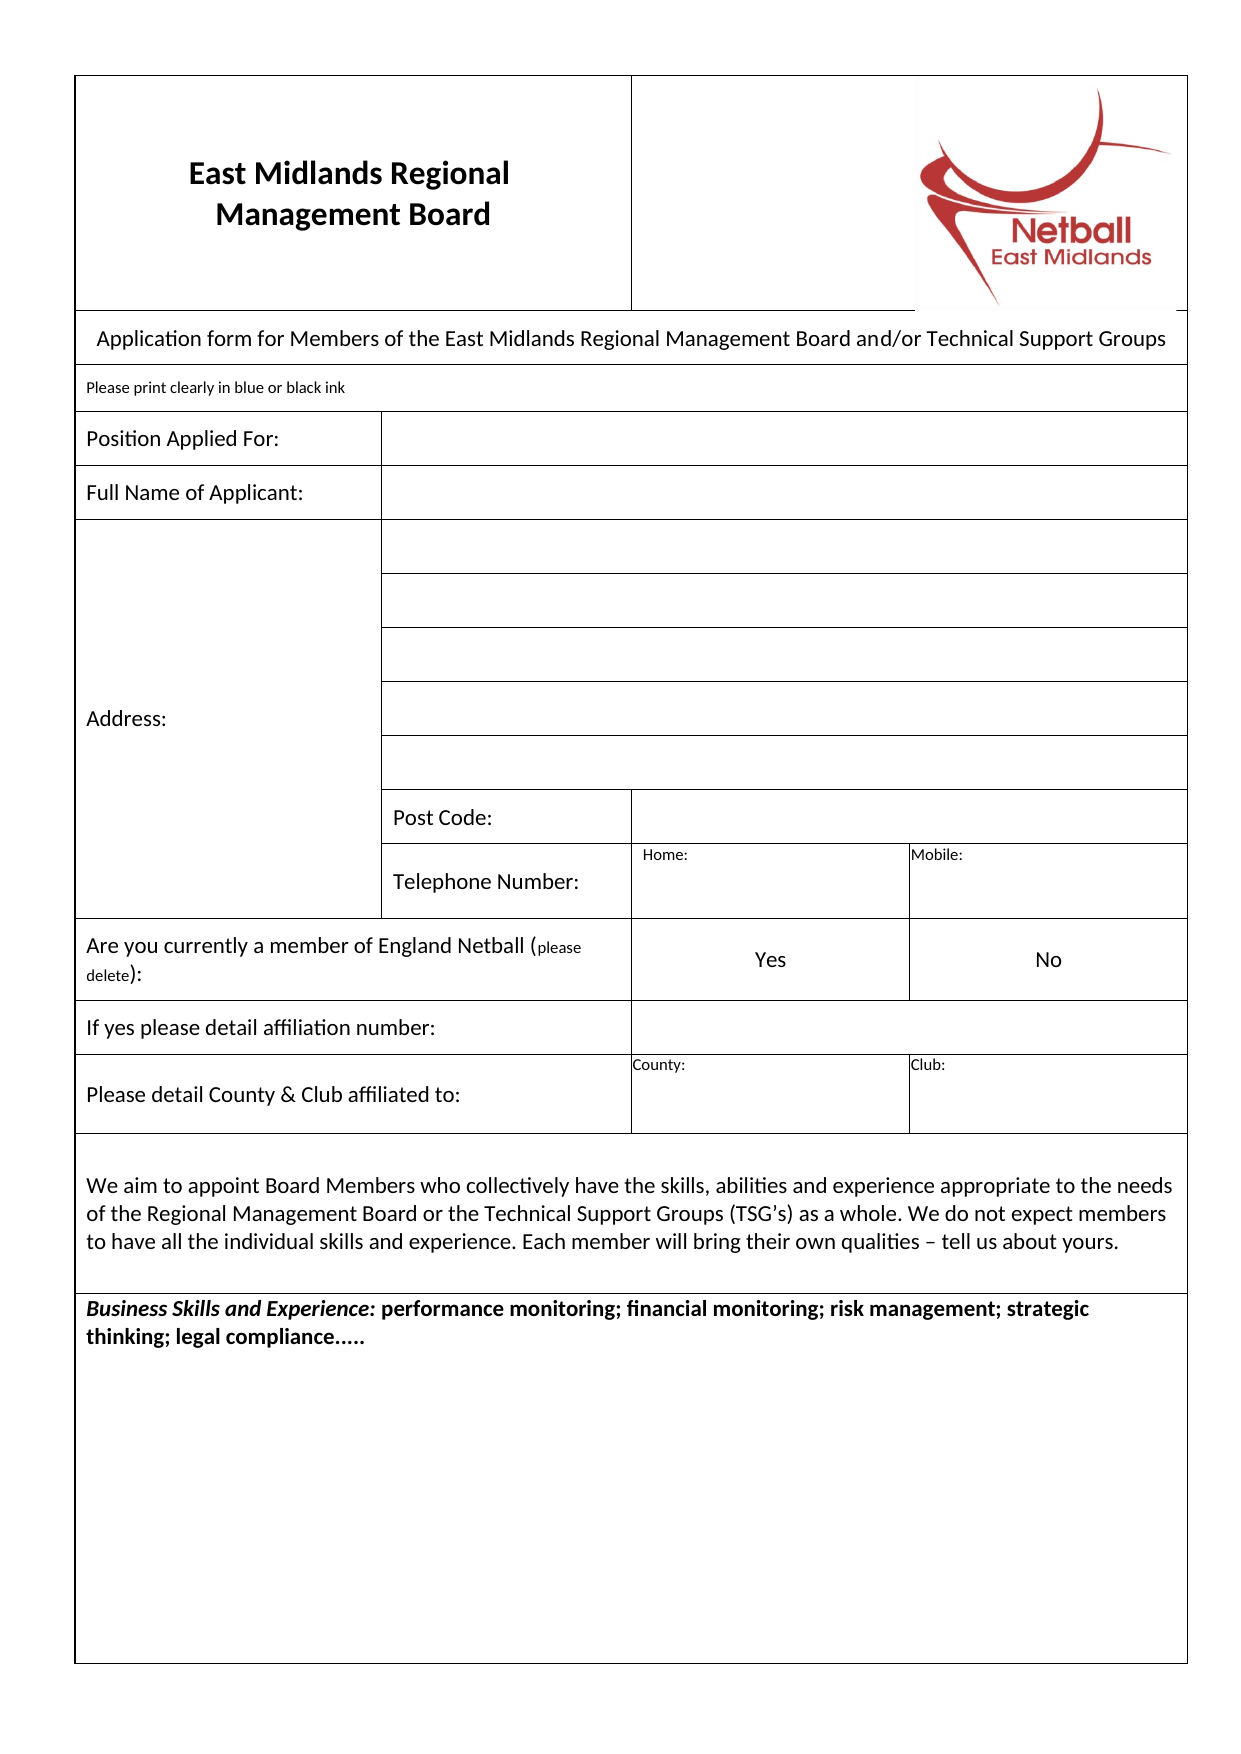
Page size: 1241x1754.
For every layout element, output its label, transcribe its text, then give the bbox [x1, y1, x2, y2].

table_header [1177, 76, 1187, 310]
table_cell Mobile: [910, 844, 1187, 917]
table_cell [382, 736, 1187, 789]
table_cell Application form for Members of the East Midlands Regional Management Board and/or Technical Support Groups [76, 311, 1187, 364]
table_cell [382, 466, 1187, 519]
picture [915, 76, 1177, 311]
table_cell Club: [910, 1055, 1187, 1133]
table_cell County: [632, 1055, 909, 1133]
table_cell We aim to appoint Board Members who collectively have the skills, abilities and experience appropriate to the needs of the Regional Management Board or the Technical Support Groups (TSG’s) as a whole. We do not expect members to have all the individual skills and experience. Each member will bring their own qualities – tell us about yours. [76, 1134, 1187, 1293]
table_cell Please print clearly in blue or black ink [76, 365, 1187, 411]
table_cell Full Name of Applicant: [76, 466, 381, 519]
table_cell [382, 628, 1187, 681]
table_header [632, 76, 915, 310]
table_cell No [910, 919, 1187, 999]
table_cell [382, 412, 1187, 465]
table_cell [382, 574, 1187, 627]
table_cell Position Applied For: [76, 412, 381, 465]
table_cell [382, 682, 1187, 735]
table_cell Post Code: [382, 790, 631, 843]
table_cell Telephone Number: [382, 844, 631, 917]
table_cell [632, 790, 1187, 843]
table_header East Midlands Regional Management Board [76, 76, 631, 310]
table_cell Business Skills and Experience: performance monitoring; financial monitoring; risk management; strategic thinking; legal compliance..... [76, 1294, 1187, 1662]
table_cell Yes [632, 919, 909, 999]
table_cell Home: [632, 844, 909, 917]
table_cell Please detail County & Club affiliated to: [76, 1055, 631, 1133]
table_cell [632, 1001, 1187, 1054]
table_cell Are you currently a member of England Netball (please delete): [76, 919, 631, 999]
table_cell If yes please detail affiliation number: [76, 1001, 631, 1054]
table_cell Address: [76, 520, 381, 917]
table_cell [382, 520, 1187, 573]
